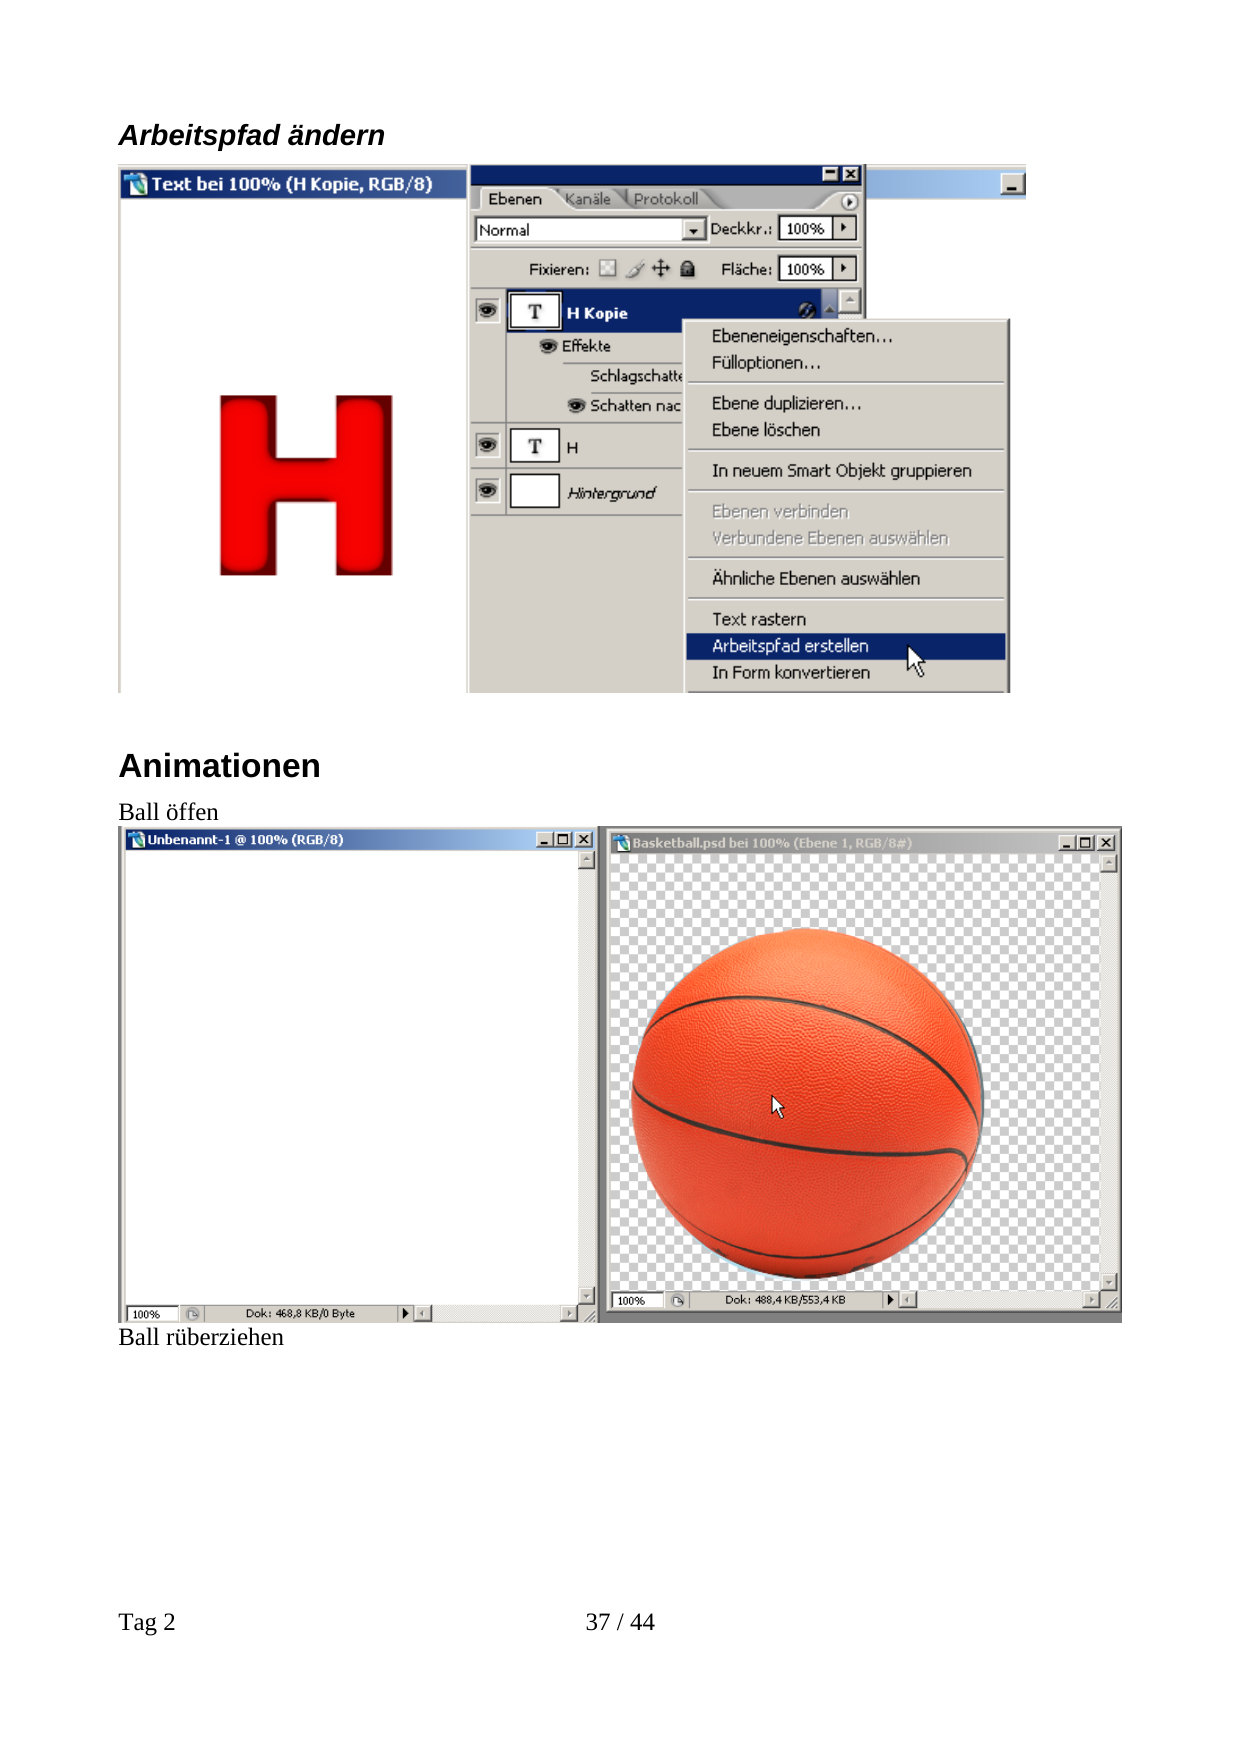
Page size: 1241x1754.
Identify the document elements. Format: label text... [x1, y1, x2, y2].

subtitle Animationen [118, 746, 1122, 785]
picture [118, 164, 1026, 693]
text Ball öffen [118, 797, 1122, 826]
subtitle Arbeitspfad ändern [118, 118, 1122, 152]
picture [118, 826, 1122, 1323]
text Ball rüberziehen [118, 1323, 1122, 1351]
